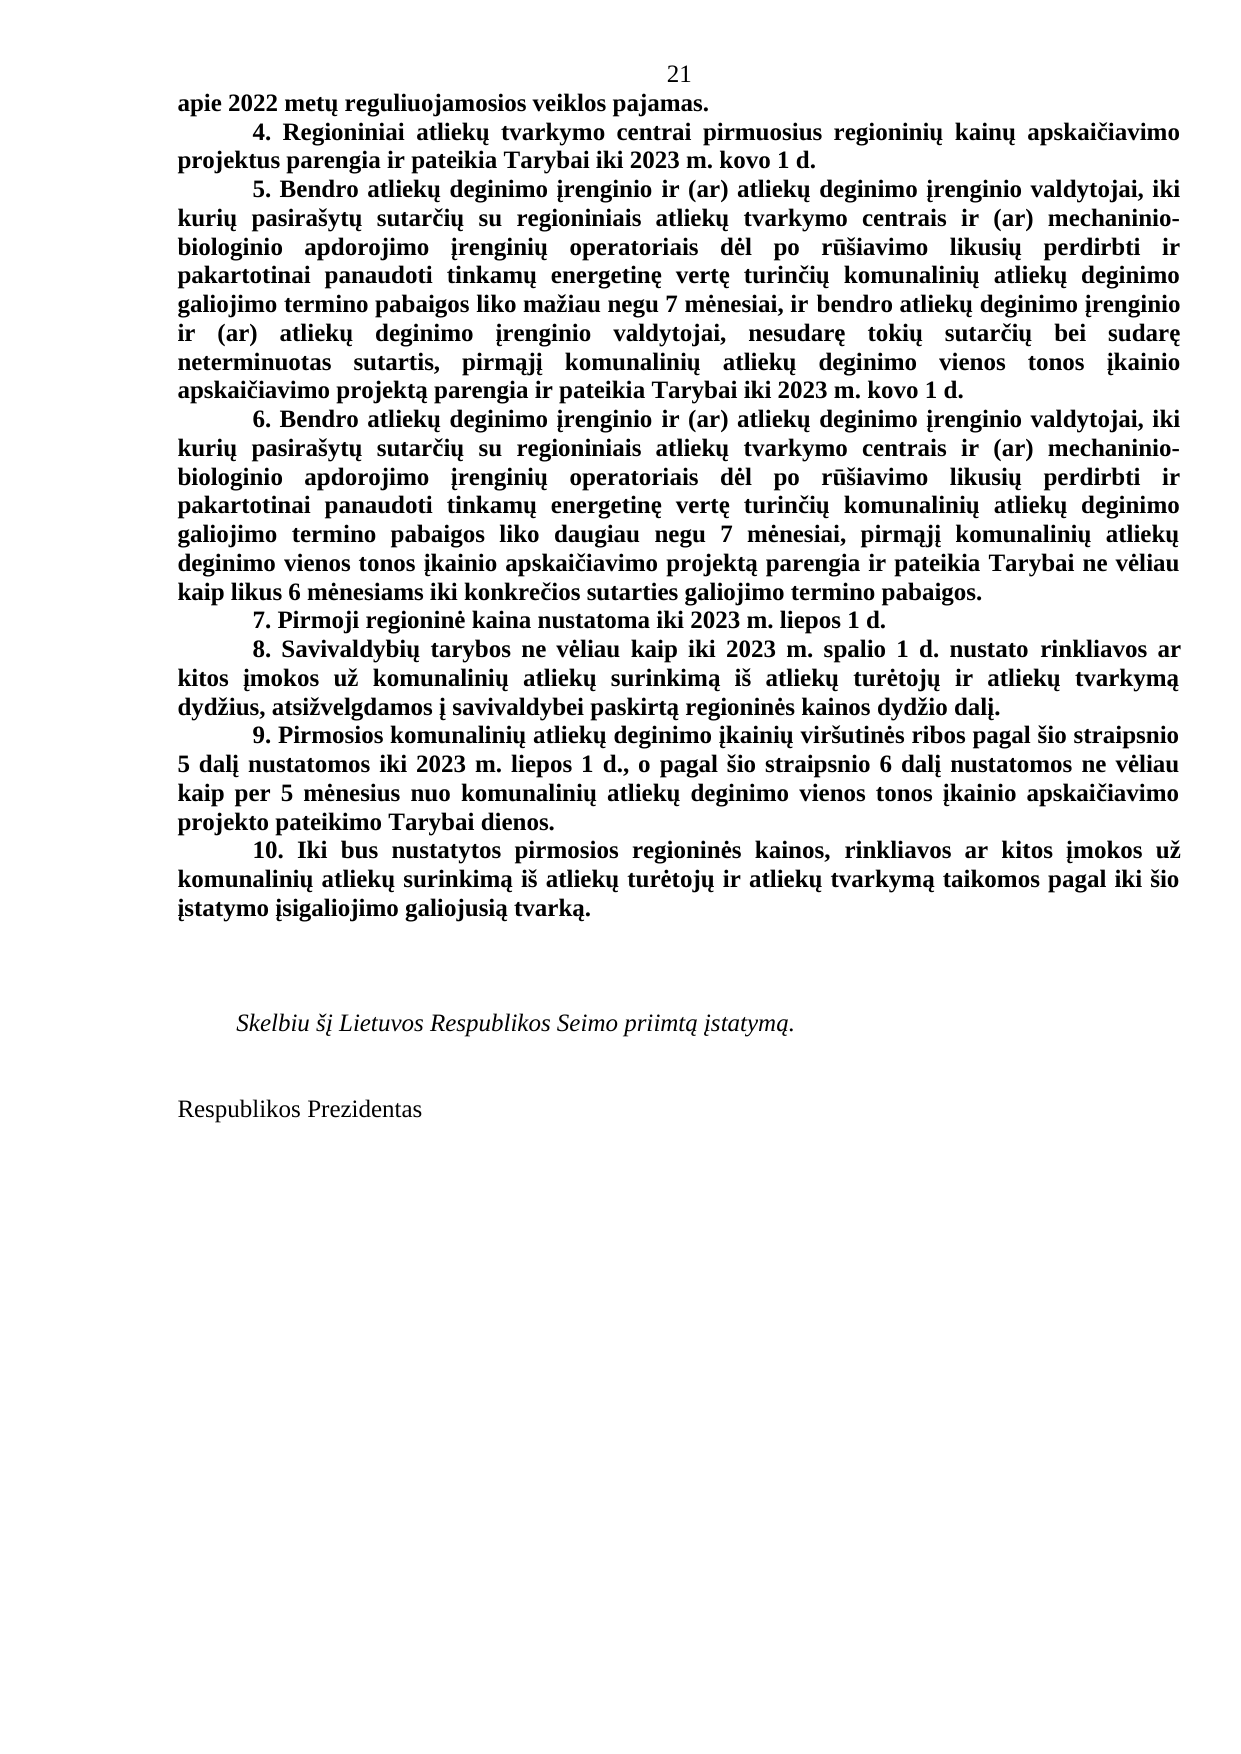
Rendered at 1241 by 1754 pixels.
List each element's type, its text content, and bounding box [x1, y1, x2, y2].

text 10. Iki bus nustatytos pirmosios regioninės kainos, rinkliavos ar kitos įmokos už komunalinių atliekų surinkimą iš atliekų turėtojų ir atliekų tvarkymą taikomos pagal iki šio įstatymo įsigaliojimo galiojusią tvarką. [177, 835, 1181, 922]
text Respublikos Prezidentas [177, 1094, 1181, 1123]
text Skelbiu šį Lietuvos Respublikos Seimo priimtą įstatymą. [177, 1008, 1181, 1037]
text 9. Pirmosios komunalinių atliekų deginimo įkainių viršutinės ribos pagal šio straipsnio 5 dalį nustatomos iki 2023 m. liepos 1 d., o pagal šio straipsnio 6 dalį nustatomos ne vėliau kaip per 5 mėnesius nuo komunalinių atliekų deginimo vienos tonos įkainio apskaičiavimo projekto pateikimo Tarybai dienos. [177, 720, 1181, 835]
text 4. Regioniniai atliekų tvarkymo centrai pirmuosius regioninių kainų apskaičiavimo projektus parengia ir pateikia Tarybai iki 2023 m. kovo 1 d. [177, 117, 1181, 174]
text apie 2022 metų reguliuojamosios veiklos pajamas. [177, 88, 1181, 117]
text 5. Bendro atliekų deginimo įrenginio ir (ar) atliekų deginimo įrenginio valdytojai, iki kurių pasirašytų sutarčių su regioniniais atliekų tvarkymo centrais ir (ar) mechaninio-biologinio apdorojimo įrenginių operatoriais dėl po rūšiavimo likusių perdirbti ir pakartotinai panaudoti tinkamų energetinę vertę turinčių komunalinių atliekų deginimo galiojimo termino pabaigos liko mažiau negu 7 mėnesiai, ir bendro atliekų deginimo įrenginio ir (ar) atliekų deginimo įrenginio valdytojai, nesudarę tokių sutarčių bei sudarę neterminuotas sutartis, pirmąjį komunalinių atliekų deginimo vienos tonos įkainio apskaičiavimo projektą parengia ir pateikia Tarybai iki 2023 m. kovo 1 d. [177, 174, 1181, 404]
text 6. Bendro atliekų deginimo įrenginio ir (ar) atliekų deginimo įrenginio valdytojai, iki kurių pasirašytų sutarčių su regioniniais atliekų tvarkymo centrais ir (ar) mechaninio-biologinio apdorojimo įrenginių operatoriais dėl po rūšiavimo likusių perdirbti ir pakartotinai panaudoti tinkamų energetinę vertę turinčių komunalinių atliekų deginimo galiojimo termino pabaigos liko daugiau negu 7 mėnesiai, pirmąjį komunalinių atliekų deginimo vienos tonos įkainio apskaičiavimo projektą parengia ir pateikia Tarybai ne vėliau kaip likus 6 mėnesiams iki konkrečios sutarties galiojimo termino pabaigos. [177, 404, 1181, 605]
text 7. Pirmoji regioninė kaina nustatoma iki 2023 m. liepos 1 d. [177, 605, 1181, 634]
text 8. Savivaldybių tarybos ne vėliau kaip iki 2023 m. spalio 1 d. nustato rinkliavos ar kitos įmokos už komunalinių atliekų surinkimą iš atliekų turėtojų ir atliekų tvarkymą dydžius, atsižvelgdamos į savivaldybei paskirtą regioninės kainos dydžio dalį. [177, 634, 1181, 720]
